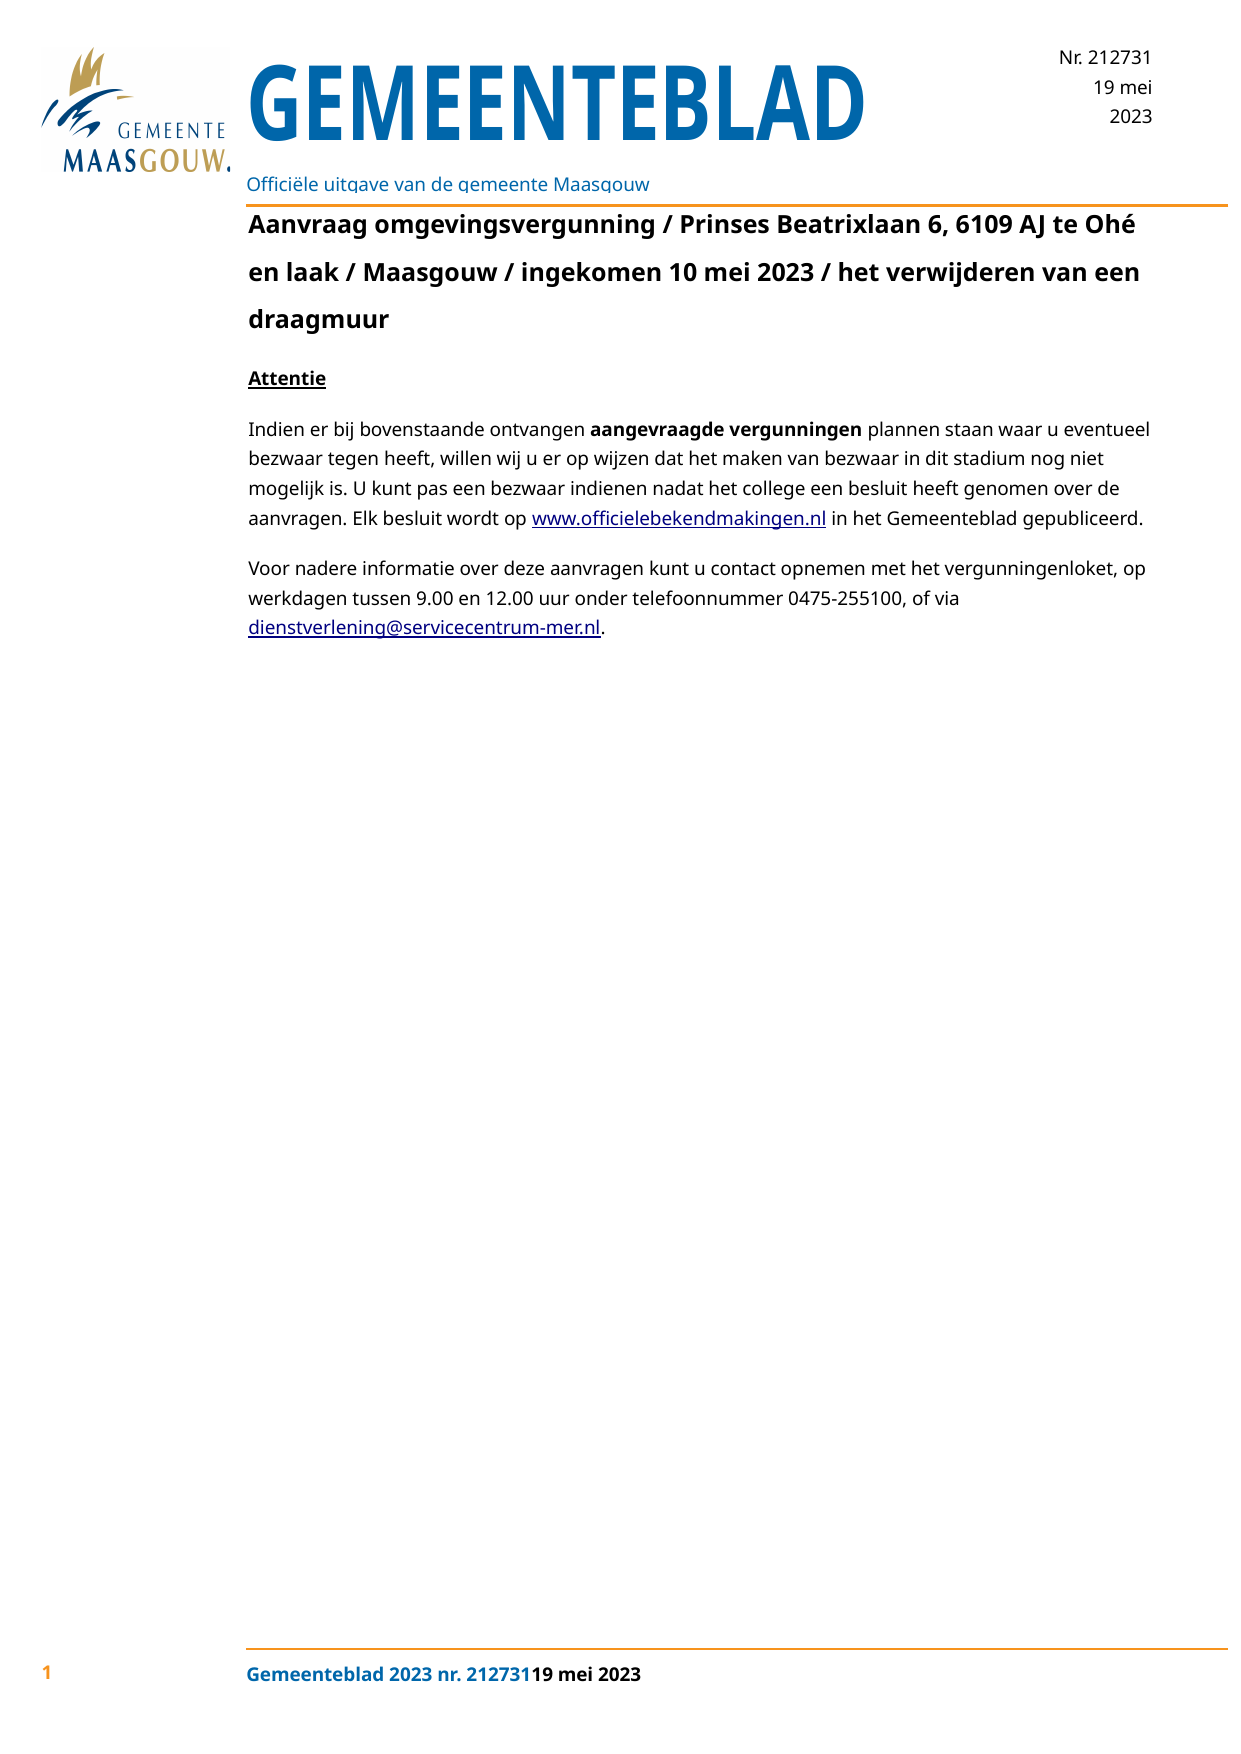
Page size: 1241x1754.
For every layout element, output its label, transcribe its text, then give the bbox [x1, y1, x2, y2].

text Aanvraag omgevingsvergunning / Prinses Beatrixlaan 6, 6109 AJ te Ohé en laak / Maasgouw / ingekomen 10 mei 2023 / het verwijderen van een draagmuur [248, 207, 1152, 336]
picture [41, 47, 231, 172]
text Attentie [248, 366, 1152, 391]
text Voor nadere informatie over deze aanvragen kunt u contact opnemen met het vergunningenloket, op werkdagen tussen 9.00 en 12.00 uur onder telefoonnummer 0475-255100, of via dienstverlening@servicecentrum-mer.nl. [248, 555, 1152, 640]
text Indien er bij bovenstaande ontvangen aangevraagde vergunningen plannen staan waar u eventueel bezwaar tegen heeft, willen wij u er op wijzen dat het maken van bezwaar in dit stadium nog niet mogelijk is. U kunt pas een bezwaar indienen nadat het college een besluit heeft genomen over de aanvragen. Elk besluit wordt op www.officielebekendmakingen.nl in het Gemeenteblad gepubliceerd. [248, 416, 1152, 530]
